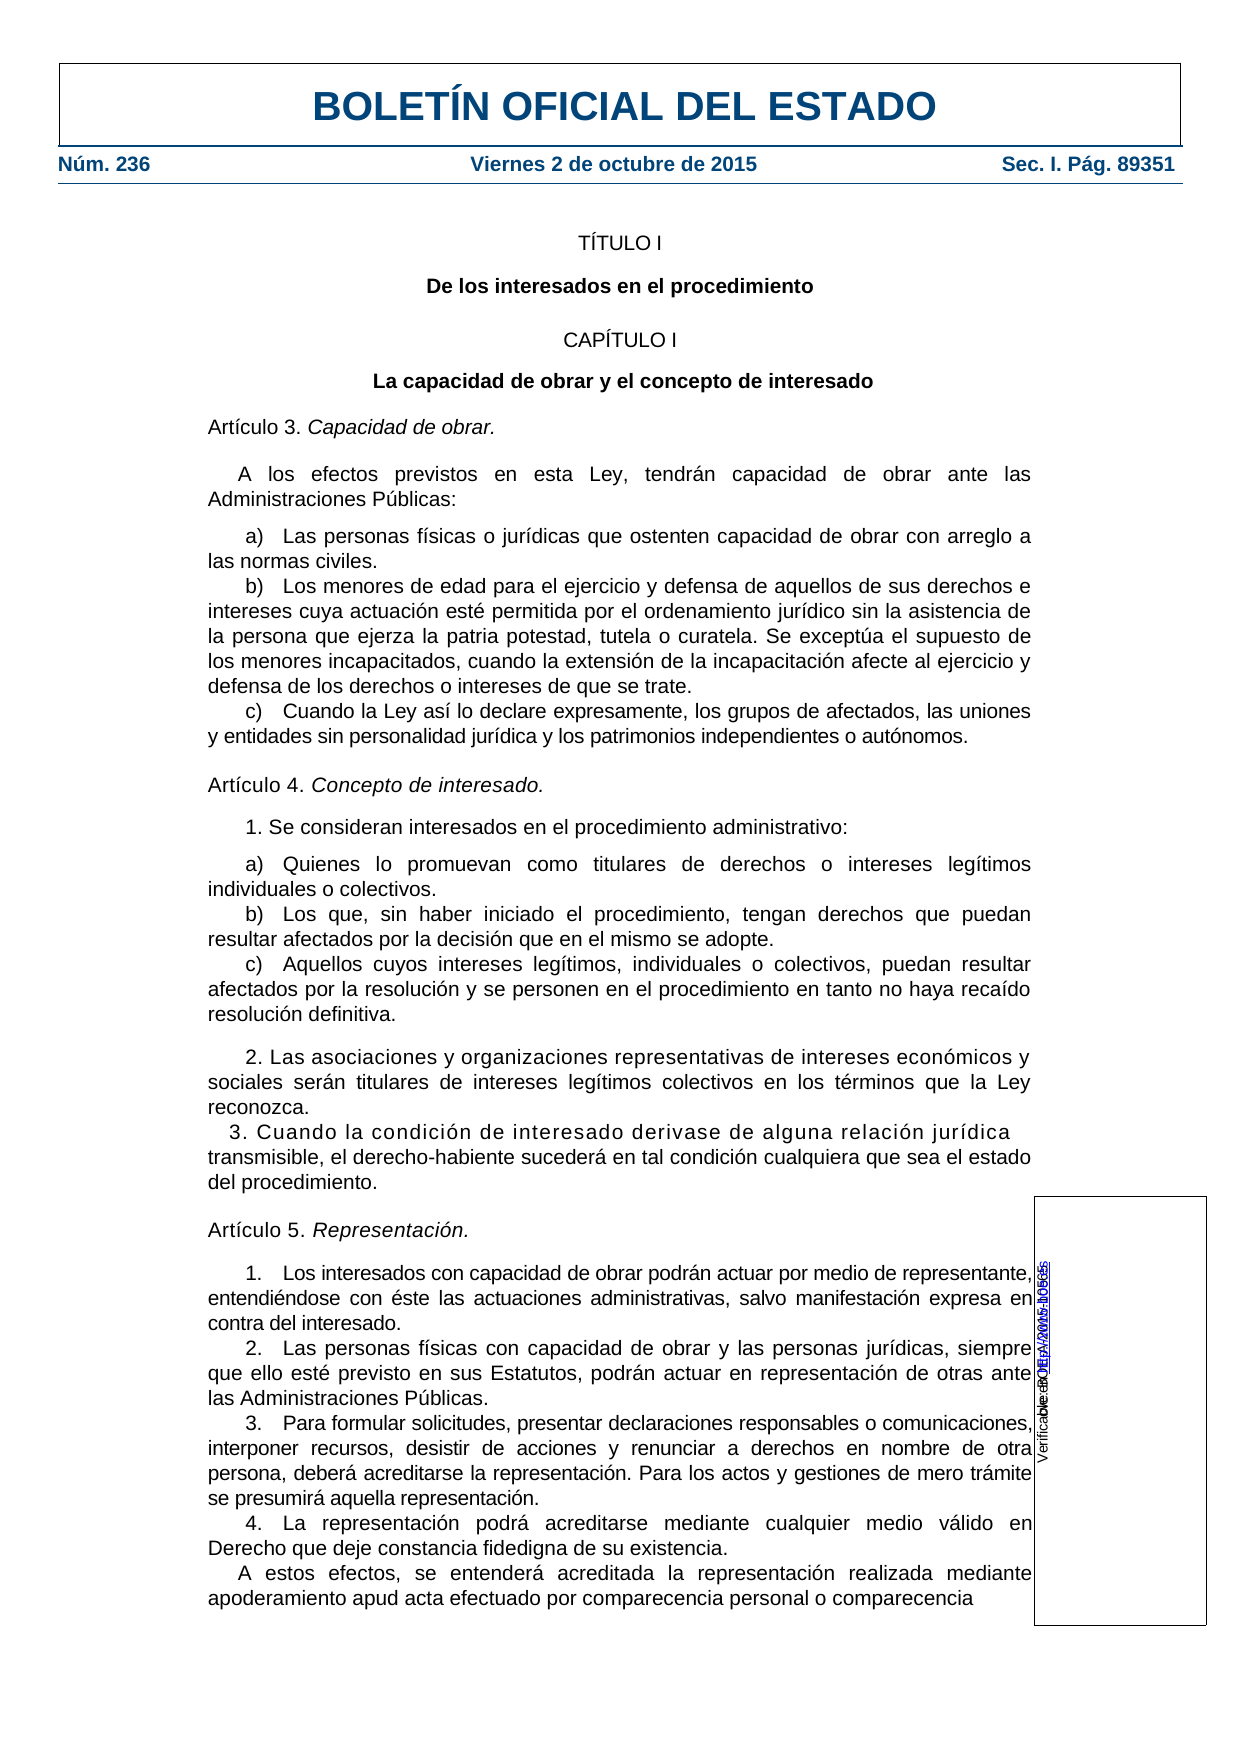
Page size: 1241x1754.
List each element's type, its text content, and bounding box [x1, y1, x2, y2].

text transmisible, el derecho-habiente sucederá en tal condición cualquiera que sea el estado del procedimiento. [208, 1144, 1032, 1194]
text A los efectos previstos en esta Ley, tendrán capacidad de obrar ante las Administraciones Públicas: [208, 461, 1032, 511]
list Los que, sin haber iniciado el procedimiento, tengan derechos que puedan resultar afectados por la decisión que en el mismo se adopte. [208, 901, 1032, 951]
list Los interesados con capacidad de obrar podrán actuar por medio de representante, entendiéndose con éste las actuaciones administrativas, salvo manifestación expresa en contra del interesado. [208, 1261, 1182, 1336]
list Los menores de edad para el ejercicio y defensa de aquellos de sus derechos e intereses cuya actuación esté permitida por el ordenamiento jurídico sin la asistencia de la persona que ejerza la patria potestad, tutela o curatela. Se exceptúa el supuesto de los menores incapacitados, cuando la extensión de la incapacitación afecte al ejercicio y defensa de los derechos o intereses de que se trate. [208, 573, 1032, 698]
table_header [1119, 64, 1180, 130]
text CAPÍTULO I [58, 327, 1182, 352]
table_header [60, 64, 183, 130]
text 1. Se consideran interesados en el procedimiento administrativo: [245, 815, 1182, 840]
text Artículo 5. Representación. [208, 1218, 1182, 1243]
list Las personas físicas o jurídicas que ostenten capacidad de obrar con arreglo a las normas civiles. [208, 523, 1032, 573]
text Artículo 4. Concepto de interesado. [208, 772, 1182, 797]
list Quienes lo promuevan como titulares de derechos o intereses legítimos individuales o colectivos. [208, 851, 1032, 901]
text TÍTULO I [58, 230, 1182, 255]
text La capacidad de obrar y el concepto de interesado Artículo 3. Capacidad de obrar. [208, 352, 1182, 444]
list Aquellos cuyos intereses legítimos, individuales o colectivos, puedan resultar afectados por la resolución y se personen en el procedimiento en tanto no haya recaído resolución definitiva. [208, 951, 1032, 1026]
table_header BOLETÍN OFICIAL DEL ESTADO [183, 64, 1118, 130]
text A estos efectos, se entenderá acreditada la representación realizada mediante apoderamiento apud acta efectuado por comparecencia personal o comparecencia [208, 1561, 1182, 1611]
text sociales serán titulares de intereses legítimos colectivos en los términos que la Ley reconozca. [208, 1069, 1032, 1119]
text De los interesados en el procedimiento [58, 274, 1182, 298]
list Cuando la Ley así lo declare expresamente, los grupos de afectados, las uniones y entidades sin personalidad jurídica y los patrimonios independientes o autónomos. [208, 698, 1032, 748]
list Para formular solicitudes, presentar declaraciones responsables o comunicaciones, interponer recursos, desistir de acciones y renunciar a derechos en nombre de otra persona, deberá acreditarse la representación. Para los actos y gestiones de mero trámite se presumirá aquella representación. [208, 1411, 1182, 1511]
list La representación podrá acreditarse mediante cualquier medio válido en Derecho que deje constancia fidedigna de su existencia. [208, 1511, 1182, 1561]
text 3. Cuando la condición de interesado derivase de alguna relación jurídica [58, 1119, 1182, 1144]
text 2. Las asociaciones y organizaciones representativas de intereses económicos y [245, 1044, 1182, 1069]
text Núm. 236 Viernes 2 de octubre de 2015 Sec. I. Pág. 89351 [58, 152, 1182, 176]
list Las personas físicas con capacidad de obrar y las personas jurídicas, siempre que ello esté previsto en sus Estatutos, podrán actuar en representación de otras ante las Administraciones Públicas. [208, 1336, 1182, 1411]
